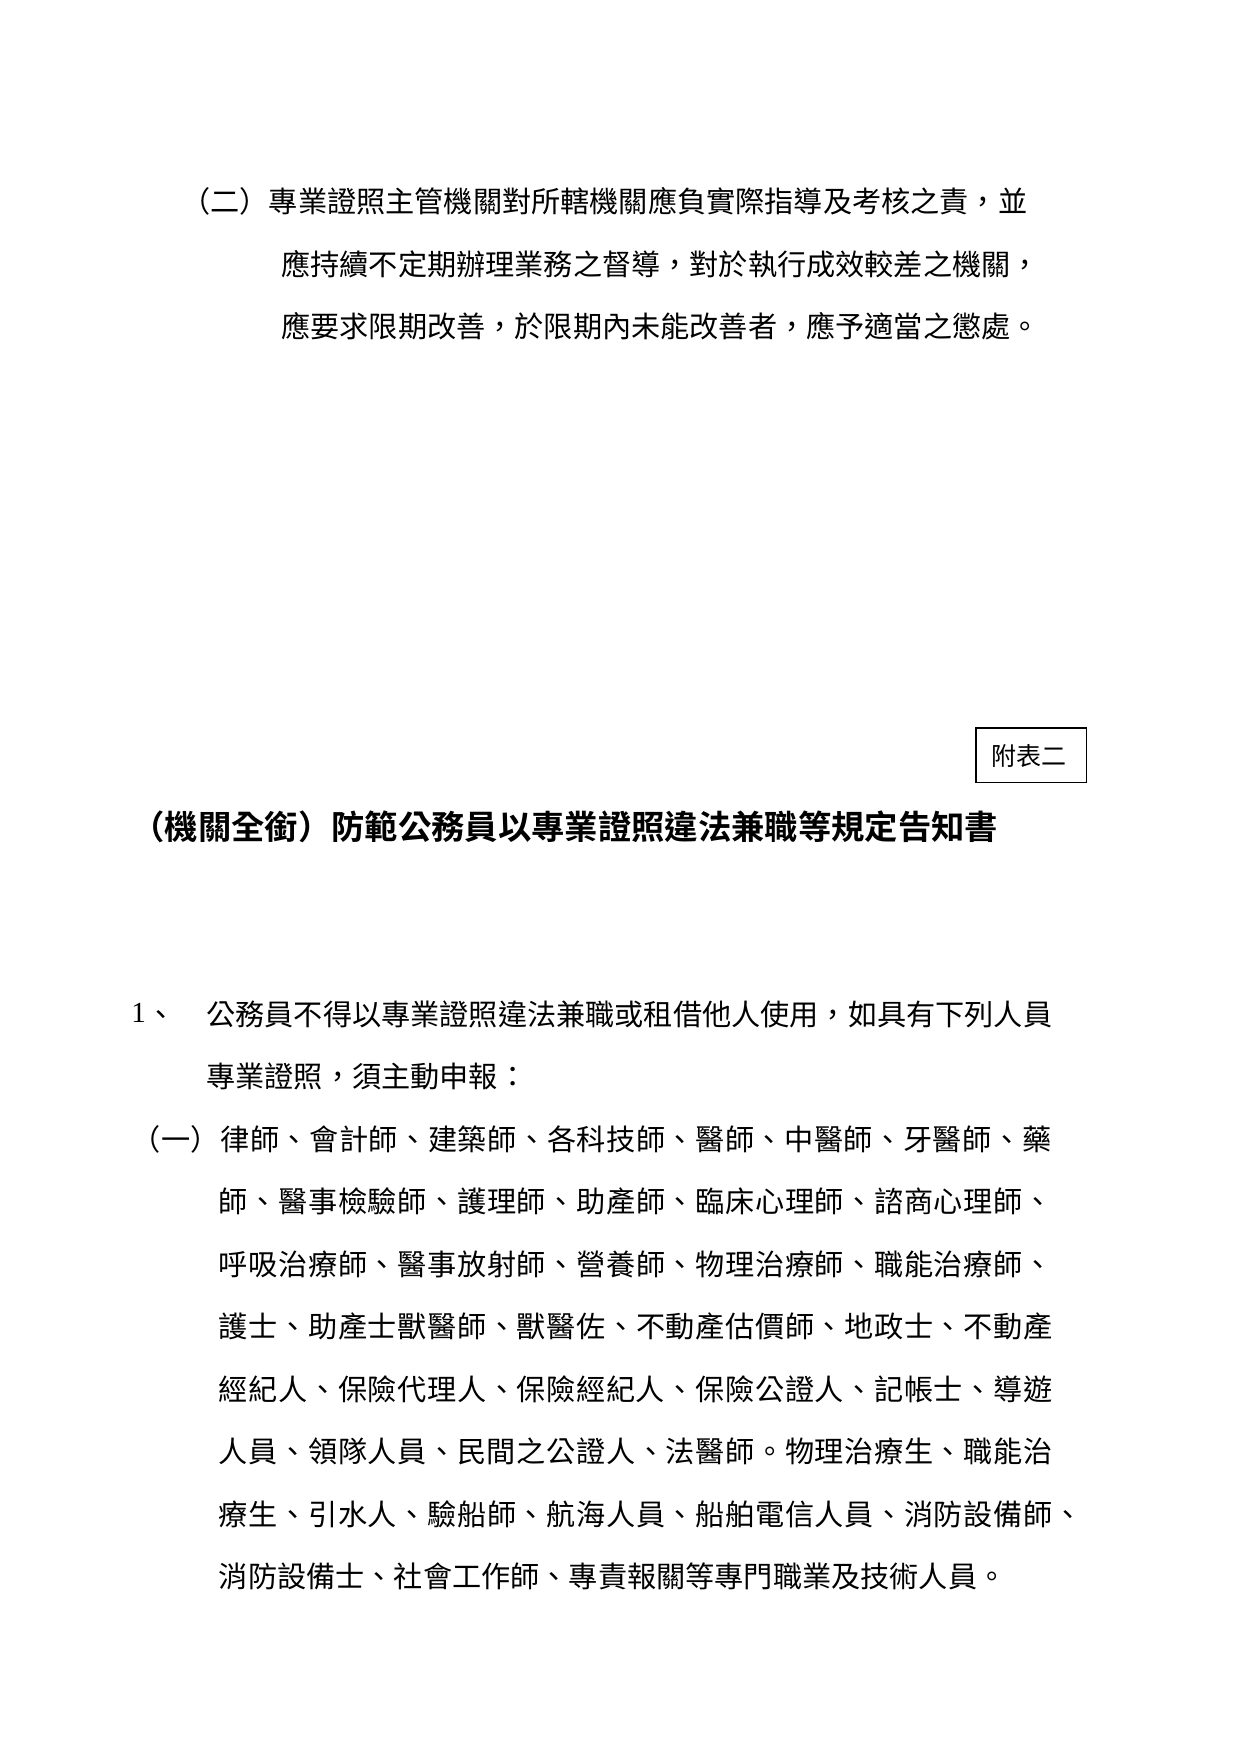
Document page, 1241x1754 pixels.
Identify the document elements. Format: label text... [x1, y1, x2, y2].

text （二）專業證照主管機關對所轄機關應負實際指導及考核之責，並應持續不定期辦理業務之督導，對於執行成效較差之機關，應要求限期改善，於限期內未能改善者，應予適當之懲處。 [181, 158, 1053, 346]
list 公務員不得以專業證照違法兼職或租借他人使用，如具有下列人員專業證照，須主動申報： [131, 971, 1053, 1096]
text [977, 729, 1086, 782]
text （一）律師、會計師、建築師、各科技師、醫師、中醫師、牙醫師、藥師、醫事檢驗師、護理師、助產師、臨床心理師、諮商心理師、呼吸治療師、醫事放射師、營養師、物理治療師、職能治療師、護士、助產士獸醫師、獸醫佐、不動產估價師、地政士、不動產經紀人、保險代理人、保險經紀人、保險公證人、記帳士、導遊人員、領隊人員、民間之公證人、法醫師。物理治療生、職能治療生、引水人、驗船師、航海人員、船舶電信人員、消防設備師、消防設備士、社會工作師、專責報關等專門職業及技術人員。 [131, 1096, 1053, 1596]
text 附表二 [991, 736, 1071, 772]
text （機關全銜）防範公務員以專業證照違法兼職等規定告知書 [131, 783, 1053, 846]
